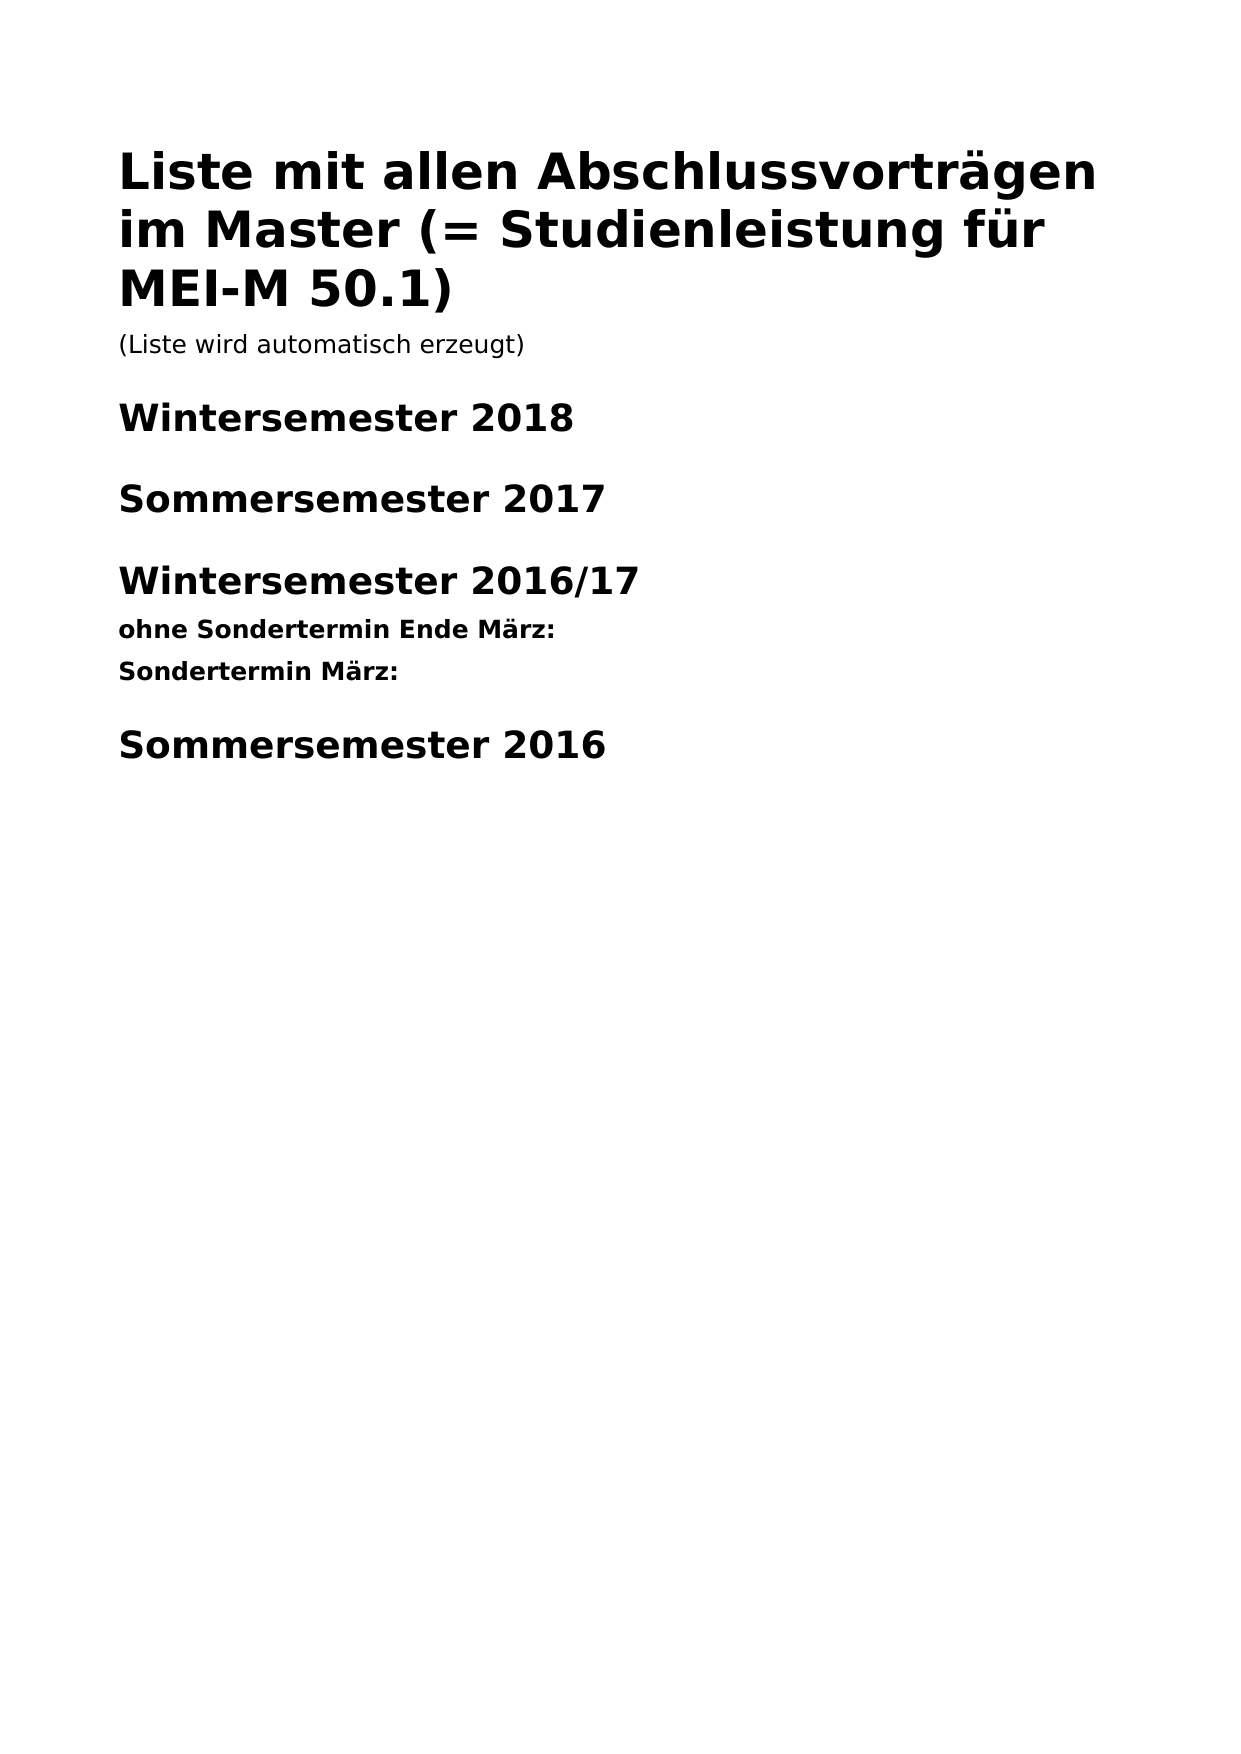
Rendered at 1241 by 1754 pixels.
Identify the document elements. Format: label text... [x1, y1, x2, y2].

subtitle Wintersemester 2018 [118, 397, 1122, 441]
subtitle Sommersemester 2017 [118, 478, 1122, 522]
text (Liste wird automatisch erzeugt) [118, 330, 1122, 359]
subtitle Sommersemester 2016 [118, 724, 1122, 767]
subtitle Liste mit allen Abschlussvorträgen im Master (= Studienleistung für MEI-M 50.1) [118, 143, 1122, 318]
text Sondertermin März: [118, 657, 1122, 686]
subtitle Wintersemester 2016/17 [118, 559, 1122, 603]
text ohne Sondertermin Ende März: [118, 615, 1122, 644]
